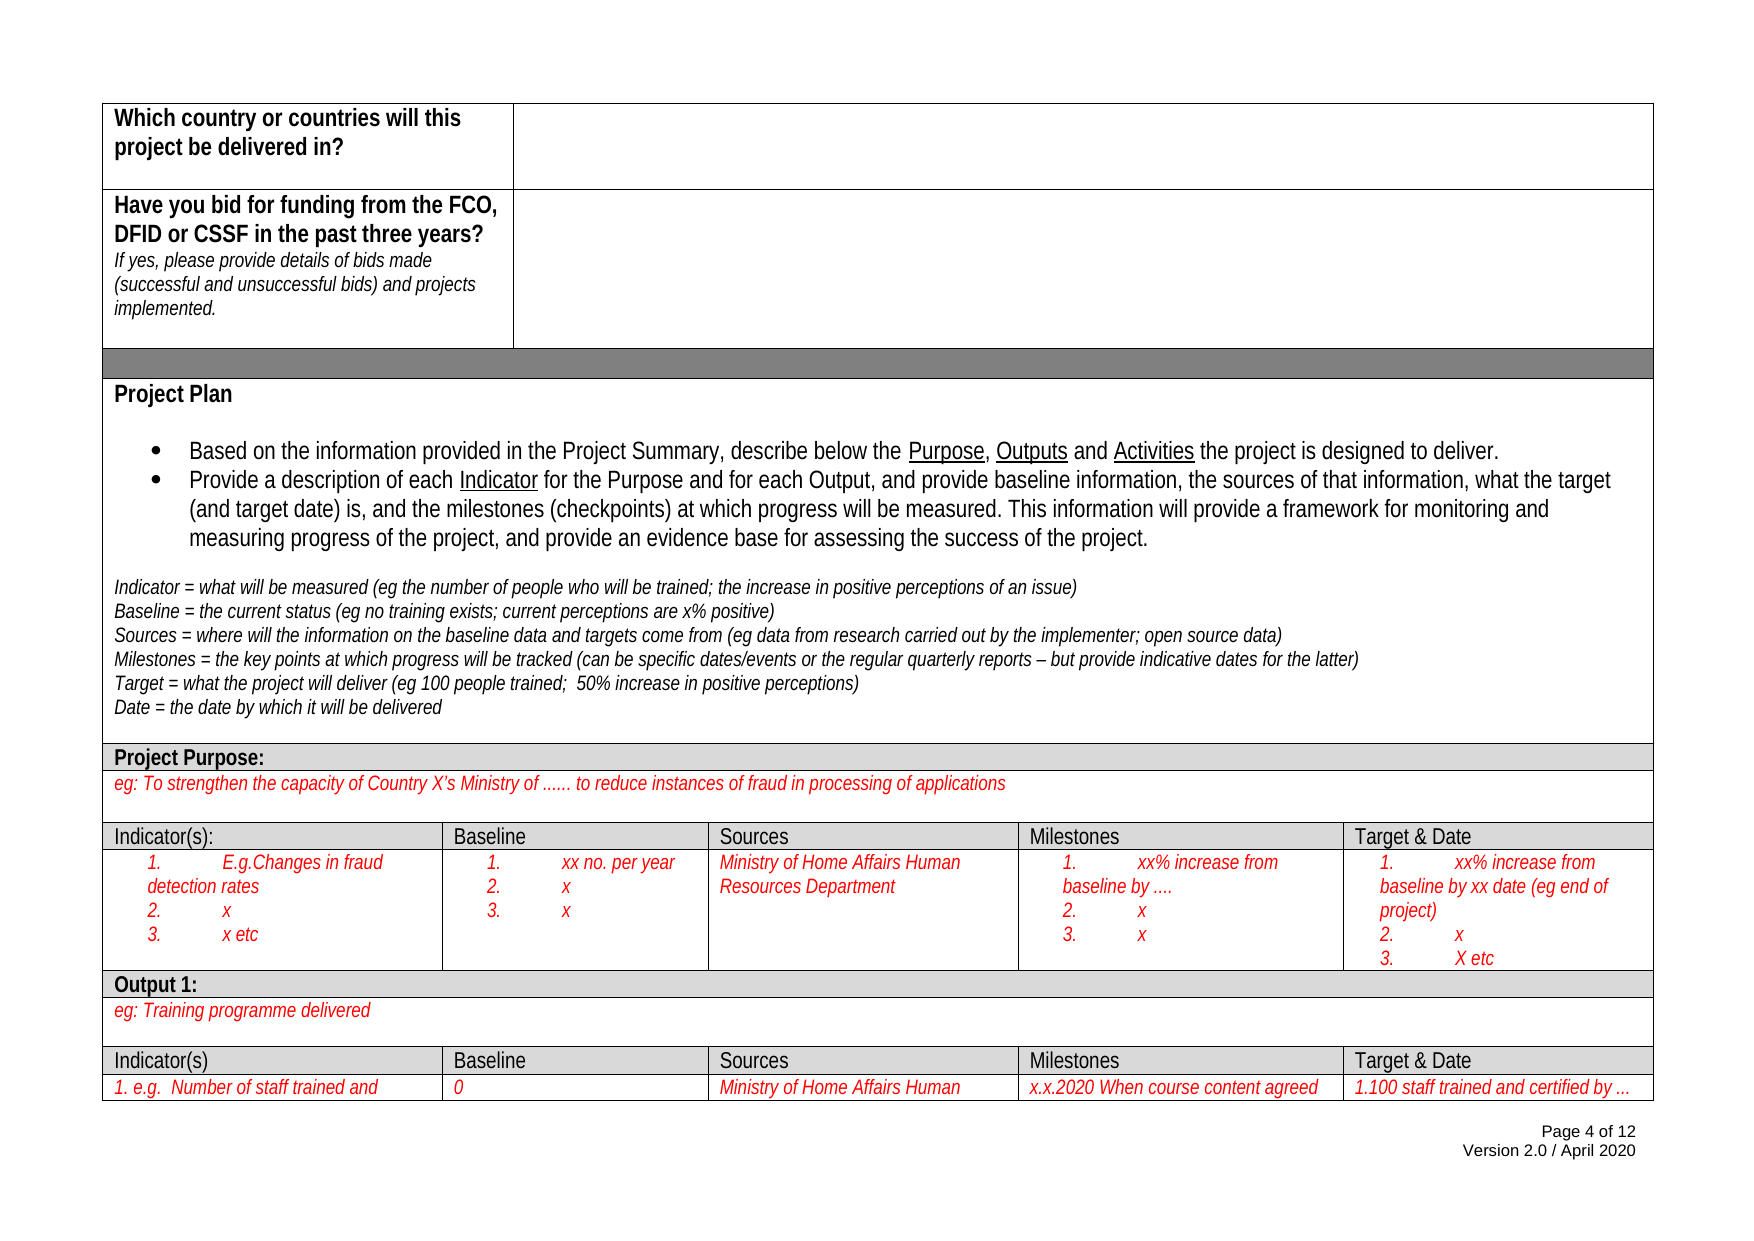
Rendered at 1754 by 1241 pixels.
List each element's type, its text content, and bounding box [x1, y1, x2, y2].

table_cell xx% increase from baseline by .... x x [1019, 850, 1343, 970]
table_cell Indicator(s): [103, 823, 442, 849]
table_cell Have you bid for funding from the FCO, DFID or CSSF in the past three years? If yes, please provide details of bids made (successful and unsuccessful bids) and projects implemented. [103, 190, 513, 348]
table_cell E.g.Changes in fraud detection rates x x etc [103, 850, 442, 970]
table_cell xx no. per year x x [443, 850, 708, 970]
table_cell Milestones [1019, 1047, 1343, 1074]
table_cell Sources [709, 1047, 1018, 1074]
table_header Which country or countries will this project be delivered in? [103, 104, 513, 189]
table_cell eg: To strengthen the capacity of Country X’s Ministry of ...... to reduce instances of fraud in processing of applications [103, 771, 1653, 822]
table_cell Target & Date [1344, 1047, 1653, 1074]
table_cell Indicator(s) [103, 1047, 442, 1074]
table_cell Project Purpose: [103, 744, 1653, 770]
table_cell [514, 190, 1653, 348]
table_cell 1. e.g. Number of staff trained and [103, 1075, 442, 1100]
table_cell xx% increase from baseline by xx date (eg end of project) x X etc [1344, 850, 1653, 970]
table_cell 1.100 staff trained and certified by ... [1344, 1075, 1653, 1100]
table_cell 0 [443, 1075, 708, 1100]
table_cell x.x.2020 When course content agreed [1019, 1075, 1343, 1100]
table_header [514, 104, 1653, 189]
table_cell eg: Training programme delivered [103, 998, 1653, 1046]
table_cell Output 1: [103, 971, 1653, 997]
table_cell Sources [709, 823, 1018, 849]
table_cell Baseline [443, 1047, 708, 1074]
table_cell Ministry of Home Affairs Human [709, 1075, 1018, 1100]
table_cell Milestones [1019, 823, 1343, 849]
table_cell Target & Date [1344, 823, 1653, 849]
table_cell [103, 349, 1653, 378]
table_cell Project Plan Based on the information provided in the Project Summary, describe below the Purpose, Outputs and Activities the project is designed to deliver. Provide a description of each Indicator for the Purpose and for each Output, and provide baseline information, the sources of that information, what the target (and target date) is, and the milestones (checkpoints) at which progress will be measured. This information will provide a framework for monitoring and measuring progress of the project, and provide an evidence base for assessing the success of the project. Indicator = what will be measured (eg the number of people who will be trained; the increase in positive perceptions of an issue) Baseline = the current status (eg no training exists; current perceptions are x% positive) Sources = where will the information on the baseline data and targets come from (eg data from research carried out by the implementer; open source data) Milestones = the key points at which progress will be tracked (can be specific dates/events or the regular quarterly reports – but provide indicative dates for the latter) Target = what the project will deliver (eg 100 people trained; 50% increase in positive perceptions) Date = the date by which it will be delivered [103, 379, 1653, 743]
table_cell Baseline [443, 823, 708, 849]
table_cell Ministry of Home Affairs Human Resources Department [709, 850, 1018, 970]
